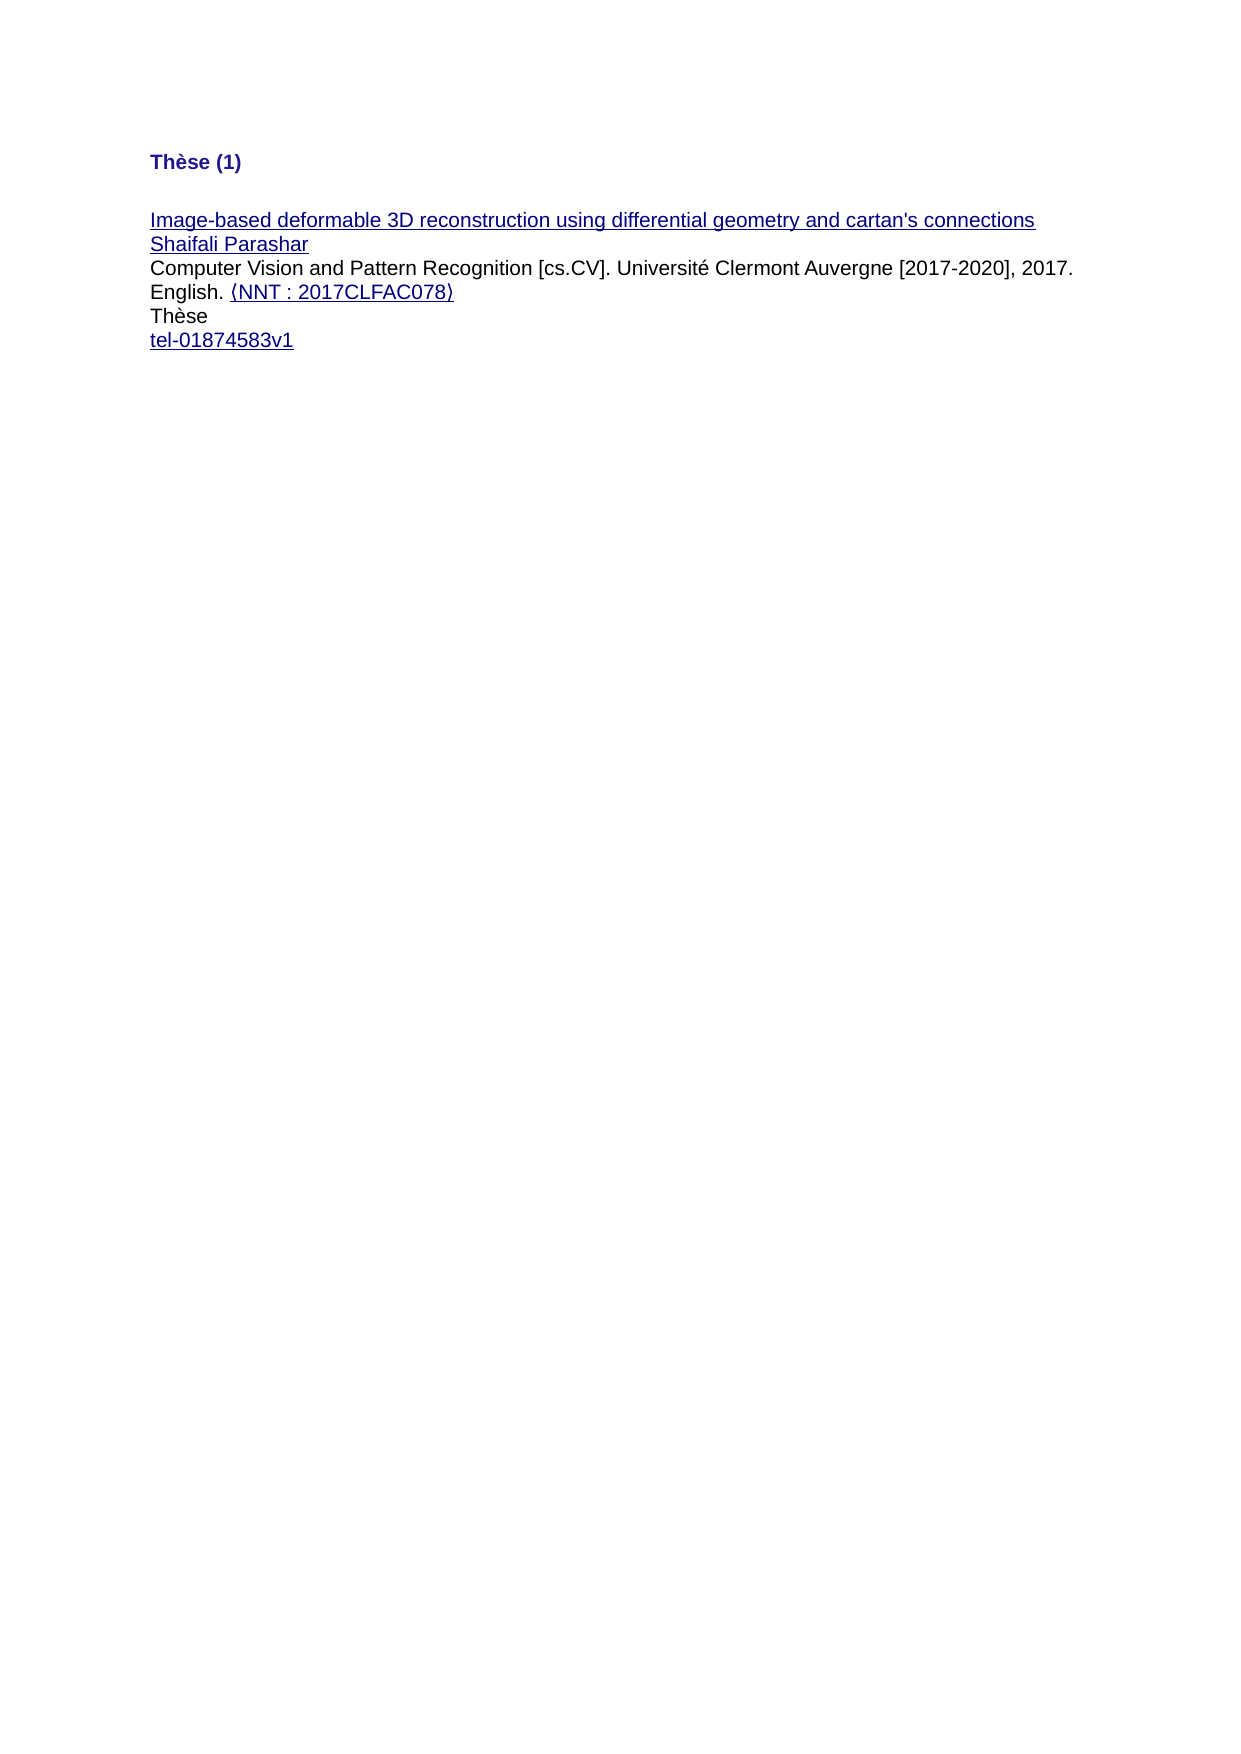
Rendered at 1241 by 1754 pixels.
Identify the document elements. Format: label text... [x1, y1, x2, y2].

table_header Image-based deformable 3D reconstruction using differential geometry and cartan's connections Shaifali Parashar Computer Vision and Pattern Recognition [cs.CV]. Université Clermont Auvergne [2017-2020], 2017. English. ⟨NNT : 2017CLFAC078⟩ Thèse tel-01874583v1 [150, 208, 1090, 352]
subtitle Thèse (1) [150, 150, 1090, 174]
